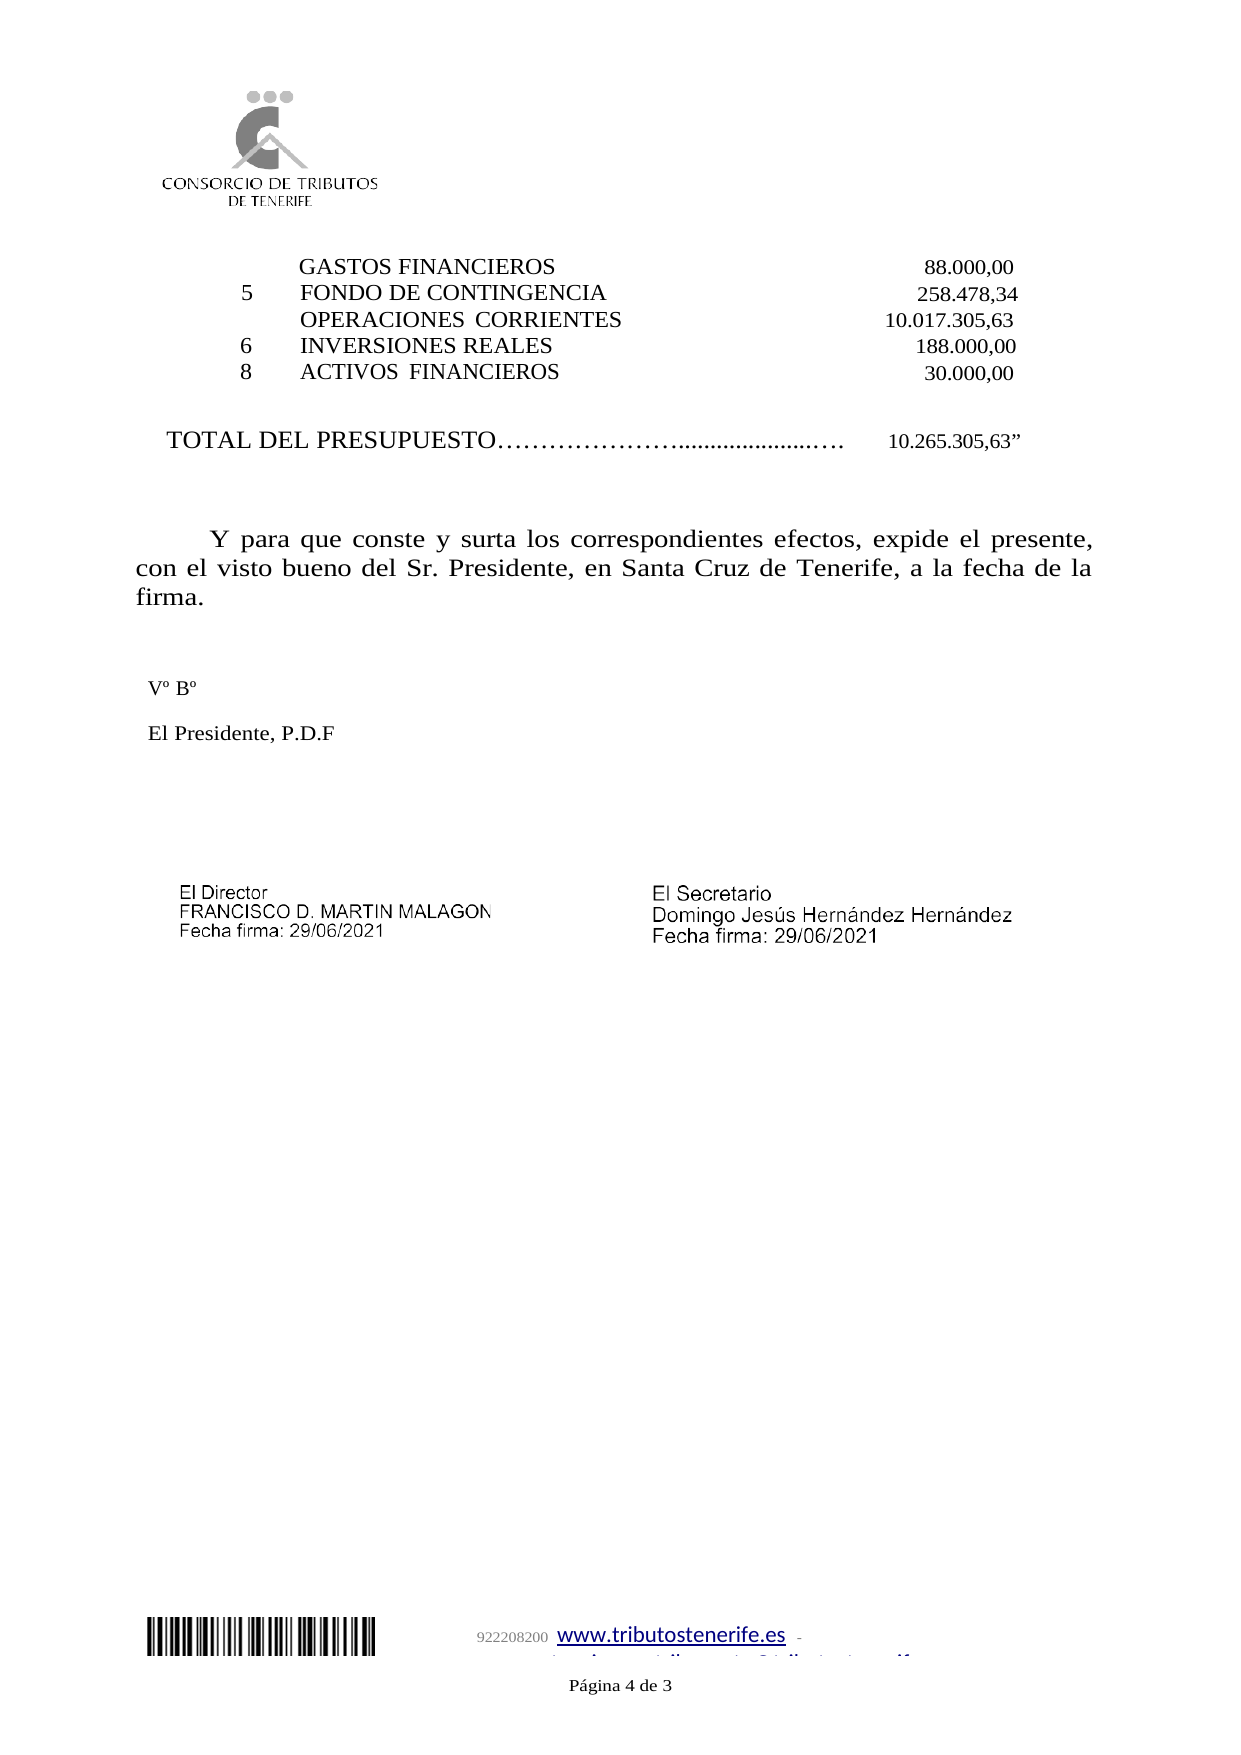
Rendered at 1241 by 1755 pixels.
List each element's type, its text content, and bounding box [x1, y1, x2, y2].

table_cell INVERSIONES REALES [276, 333, 753, 360]
text Vº Bº [148, 676, 1105, 700]
text El Presidente, P.D.F [148, 721, 1105, 745]
table_cell 188.000,00 [753, 333, 1026, 360]
table_cell 30.000,00 [753, 360, 1026, 395]
table_cell 258.478,34 [753, 281, 1026, 307]
table_cell ACTIVOS FINANCIEROS [276, 360, 753, 395]
table_cell FONDO DE CONTINGENCIA [276, 281, 753, 307]
table_cell OPERACIONES CORRIENTES [276, 307, 753, 333]
table_header [234, 246, 276, 281]
text TOTAL DEL PRESUPUESTO………………….....................…. 10.265.305,63” [166, 425, 1105, 454]
table_cell 6 [234, 333, 276, 360]
table_header GASTOS FINANCIEROS [276, 246, 753, 281]
table_cell 5 [234, 281, 276, 307]
table_cell [234, 307, 276, 333]
table_cell 8 [234, 360, 276, 395]
table_cell 10.017.305,63 [753, 307, 1026, 333]
table_header 88.000,00 [753, 246, 1026, 281]
text Y para que conste y surta los correspondientes efectos, expide el presente, con el visto bueno del Sr. Presidente, en Santa Cruz de Tenerife, a la fecha de la firma. [135, 524, 1093, 611]
